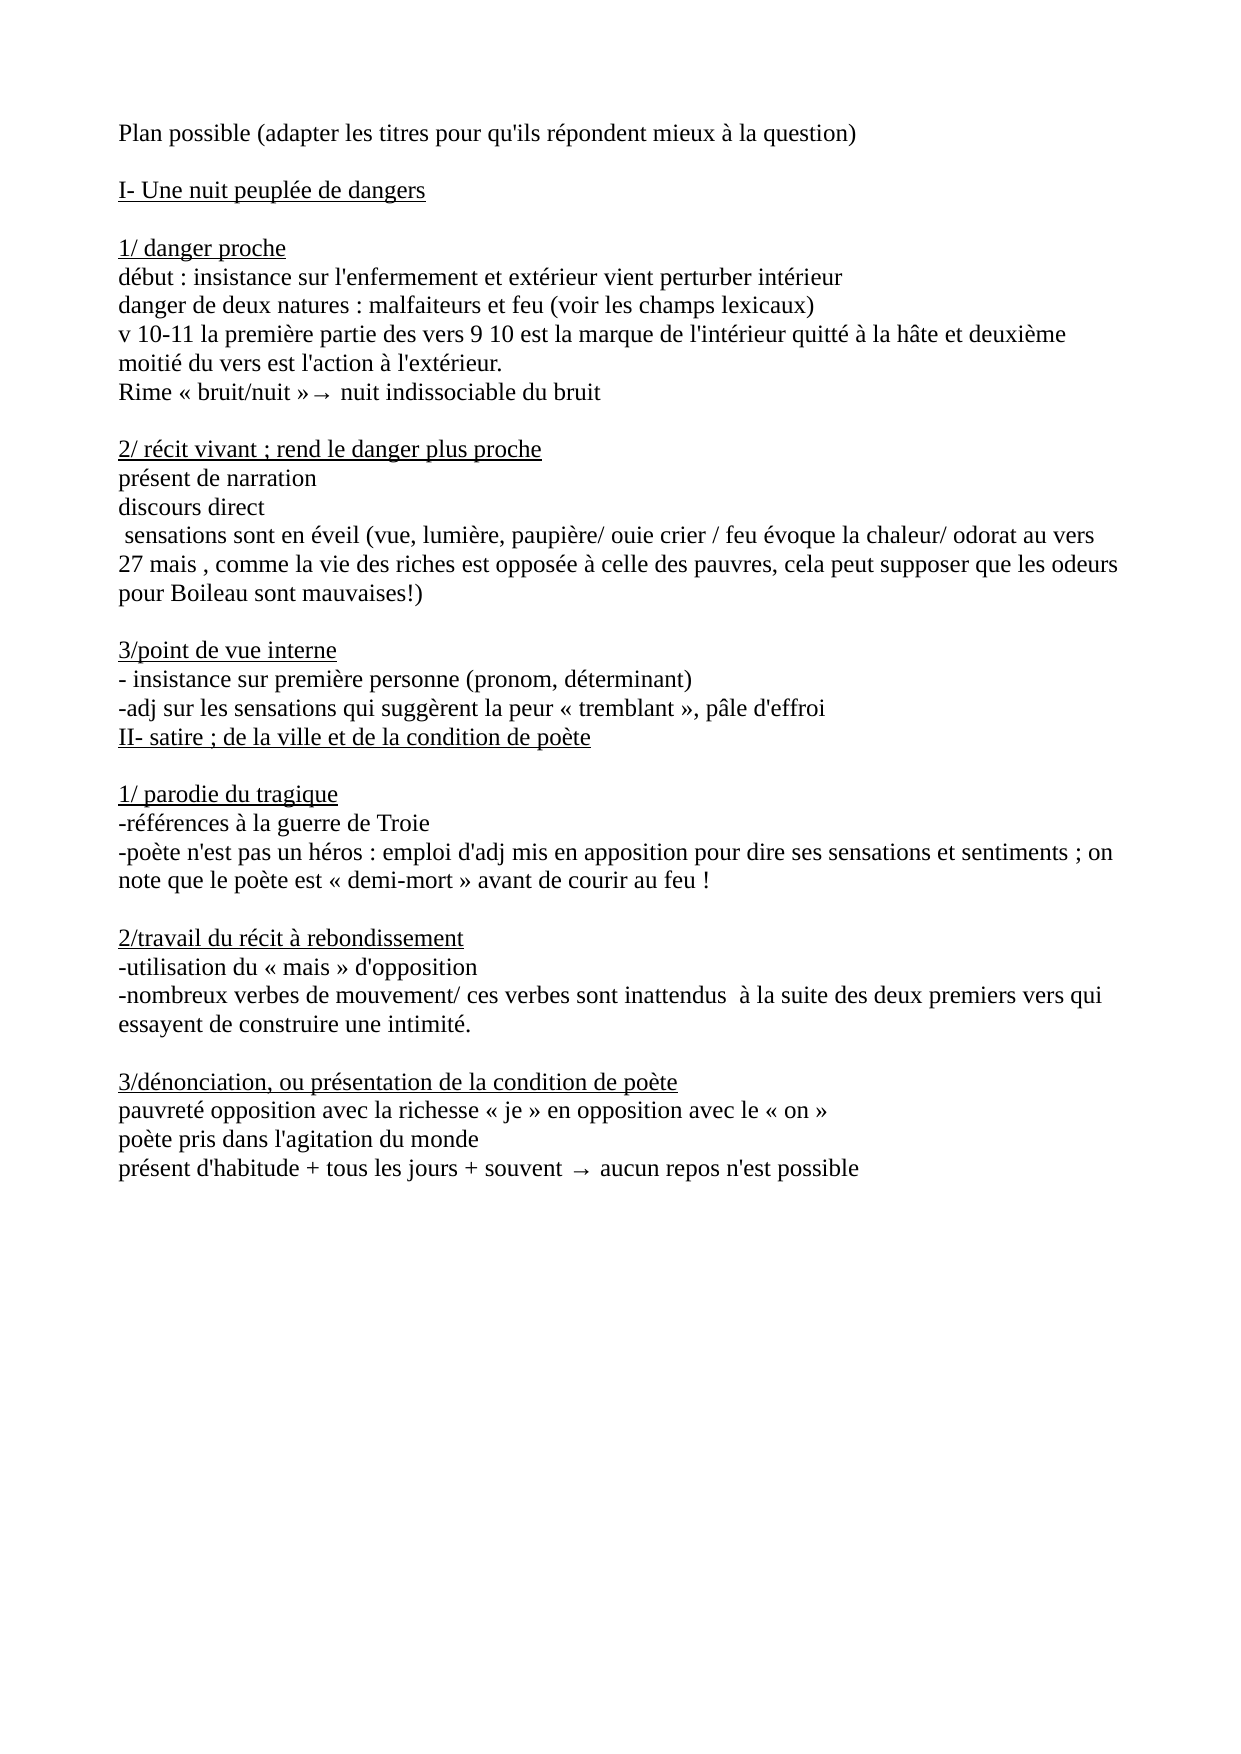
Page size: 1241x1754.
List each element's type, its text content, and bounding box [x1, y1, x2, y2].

text 3/point de vue interne [118, 636, 1122, 664]
text -adj sur les sensations qui suggèrent la peur « tremblant », pâle d'effroi [118, 693, 1122, 722]
text présent de narration [118, 463, 1122, 492]
text 2/ récit vivant ; rend le danger plus proche [118, 434, 1122, 463]
text -poète n'est pas un héros : emploi d'adj mis en apposition pour dire ses sensations et sentiments ; on note que le poète est « demi-mort » avant de courir au feu ! [118, 837, 1122, 894]
text -références à la guerre de Troie [118, 808, 1122, 837]
text discours direct [118, 492, 1122, 521]
text début : insistance sur l'enfermement et extérieur vient perturber intérieur [118, 262, 1122, 291]
text pauvreté opposition avec la richesse « je » en opposition avec le « on » [118, 1096, 1122, 1124]
text -utilisation du « mais » d'opposition [118, 952, 1122, 981]
text présent d'habitude + tous les jours + souvent → aucun repos n'est possible [118, 1153, 1122, 1182]
text - insistance sur première personne (pronom, déterminant) [118, 664, 1122, 693]
text Rime « bruit/nuit »→ nuit indissociable du bruit [118, 377, 1122, 406]
text v 10-11 la première partie des vers 9 10 est la marque de l'intérieur quitté à la hâte et deuxième moitié du vers est l'action à l'extérieur. [118, 319, 1122, 377]
text danger de deux natures : malfaiteurs et feu (voir les champs lexicaux) [118, 291, 1122, 319]
text 1/ danger proche [118, 233, 1122, 262]
text I- Une nuit peuplée de dangers [118, 176, 1122, 204]
text -nombreux verbes de mouvement/ ces verbes sont inattendus à la suite des deux premiers vers qui essayent de construire une intimité. [118, 981, 1122, 1038]
text sensations sont en éveil (vue, lumière, paupière/ ouie crier / feu évoque la chaleur/ odorat au vers 27 mais , comme la vie des riches est opposée à celle des pauvres, cela peut supposer que les odeurs pour Boileau sont mauvaises!) [118, 521, 1122, 607]
text poète pris dans l'agitation du monde [118, 1124, 1122, 1153]
text 3/dénonciation, ou présentation de la condition de poète [118, 1067, 1122, 1096]
text II- satire ; de la ville et de la condition de poète [118, 722, 1122, 751]
text Plan possible (adapter les titres pour qu'ils répondent mieux à la question) [118, 118, 1122, 147]
text 1/ parodie du tragique [118, 779, 1122, 808]
text 2/travail du récit à rebondissement [118, 923, 1122, 952]
